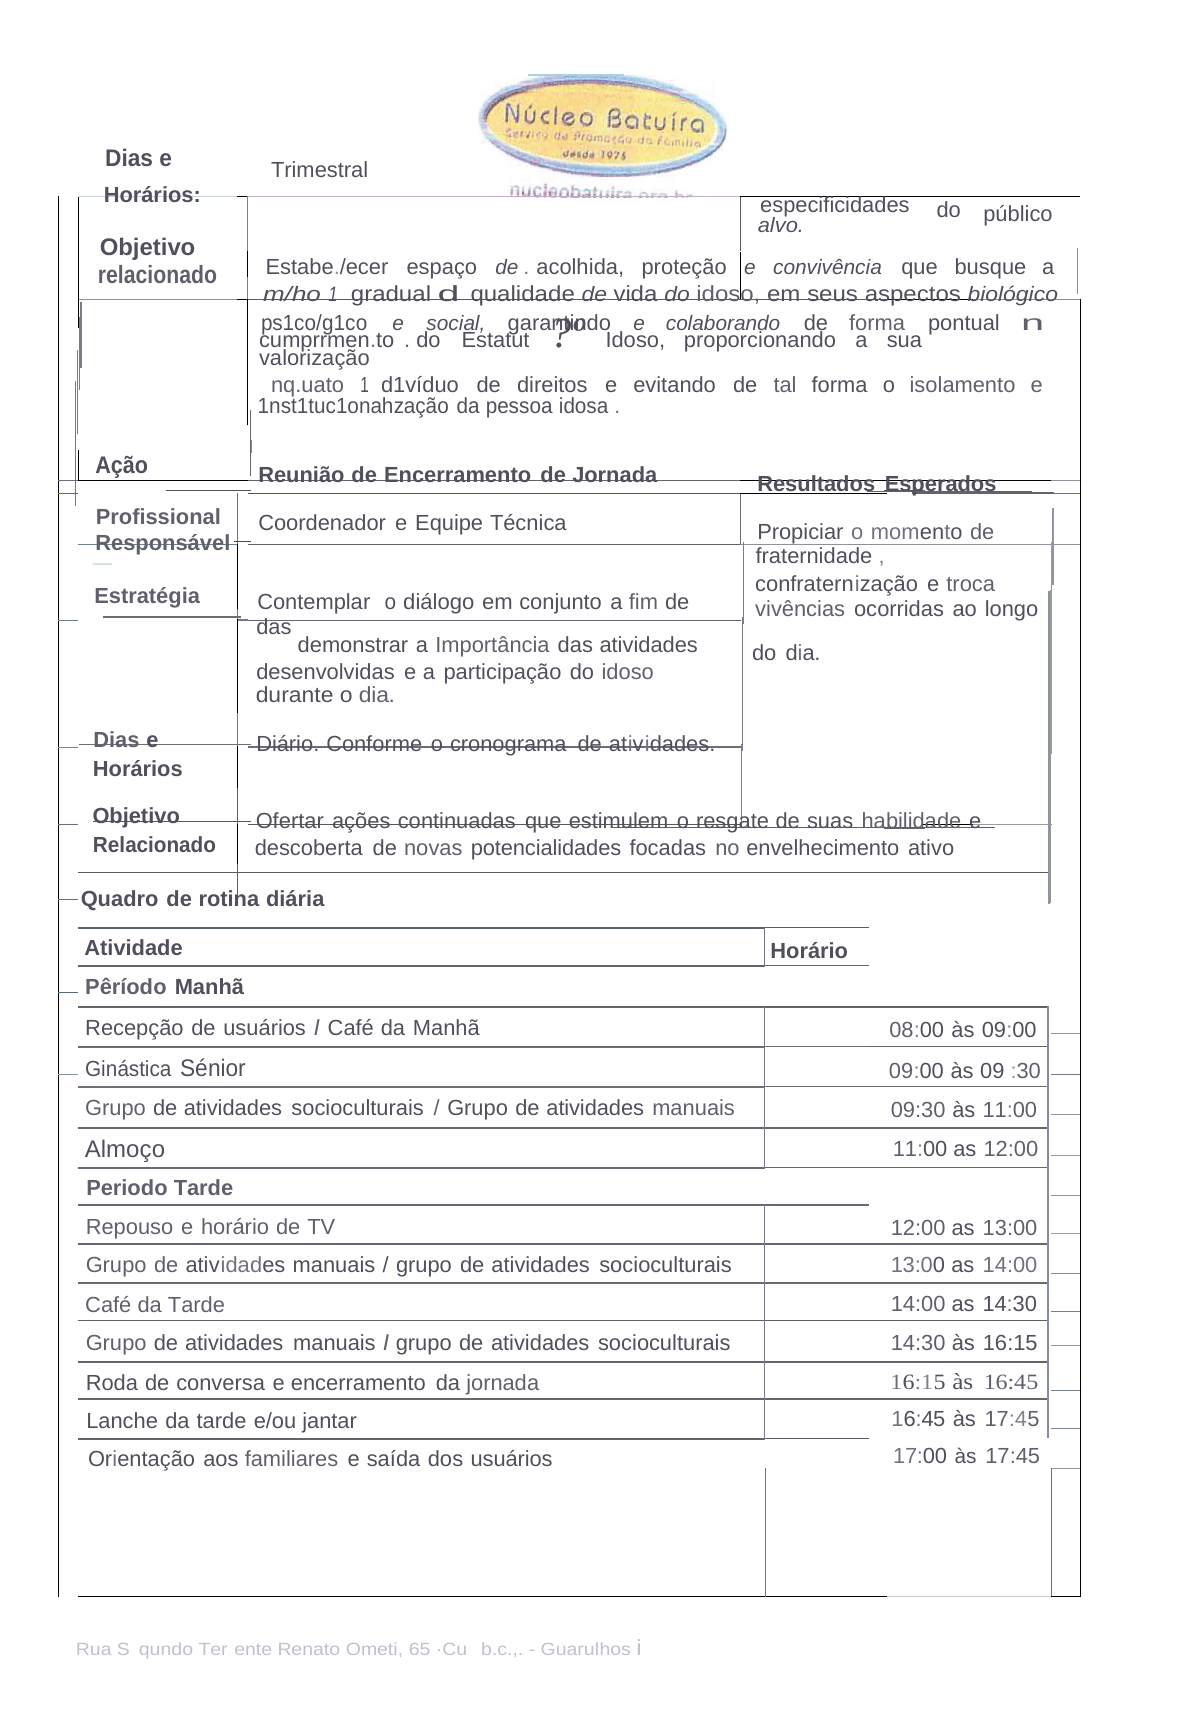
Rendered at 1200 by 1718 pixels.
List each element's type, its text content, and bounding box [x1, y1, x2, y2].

table_cell [765, 1087, 869, 1127]
table_cell [765, 1400, 869, 1438]
table_cell [765, 1284, 869, 1320]
table_cell 14:30 às 16:15 [869, 1321, 1047, 1361]
table_cell [765, 1047, 869, 1086]
text Dias e Diário. Conforme o cronograma de atividades. [93, 745, 237, 757]
table_cell Roda de conversa e encerramento da jornada [78, 1363, 764, 1398]
text Estratégia Contemplar o diálogo em conjunto a fim de confraternização e troca das demonstrar a Importância das atividades do dia. [94, 571, 237, 665]
text Responsável fraternidade , [744, 545, 1051, 569]
table_cell 16:15 às 16:45 [869, 1363, 1047, 1398]
text Estabe./ecer espaço de . acolhida, proteção [265, 254, 740, 279]
table_cell Almoço [78, 1129, 764, 1167]
text m/ho 1 gradual d qualidade de vida do idoso, em seus aspectos biológico [263, 300, 1080, 307]
subtitle [1081, 757, 1092, 781]
text relacionado [98, 261, 222, 289]
text Dias e Trimestral [105, 151, 478, 184]
table_cell [765, 1129, 869, 1167]
text vivências ocorridas ao longo [755, 599, 1038, 621]
subtitle [742, 757, 1048, 781]
text Horários: especificidades do público [727, 184, 1092, 220]
text [727, 151, 1092, 184]
table_cell 12:00 as 13:00 [869, 1204, 1047, 1243]
text [79, 220, 247, 235]
text desenvolvidas e a participação do idoso [256, 665, 742, 683]
text Responsável fraternidade , [95, 545, 237, 569]
table_cell [765, 1245, 869, 1282]
table_cell 13:00 as 14:00 [869, 1245, 1047, 1282]
text Ação Reunião de Encerramento de Jornada Resultados Esperados Profissional Coordenador e Equipe Técnica Propiciar o momento de [95, 481, 999, 544]
text descoberta de novas potencialidades focadas no envelhecimento ativo [238, 834, 1048, 861]
table_cell Lanche da tarde e/ou jantar [78, 1400, 764, 1438]
text Responsável fraternidade , [1054, 545, 1080, 569]
text Horários: especificidades do público [103, 184, 478, 196]
text Ação Reunião de Encerramento de Jornada Resultados Esperados Profissional Coordenador e Equipe Técnica Propiciar o momento de [95, 448, 999, 480]
subtitle Objetivo [98, 235, 222, 260]
table_cell [765, 1206, 869, 1243]
text Estratégia Contemplar o diálogo em conjunto a fim de confraternização e troca das demonstrar a Importância das atividades do dia. [238, 571, 743, 665]
table_header Quadro de rotina diária [78, 873, 764, 927]
text [248, 220, 740, 235]
text [1052, 683, 1080, 708]
text ps1co/g1co e social, garantindo e colaborando de forma pontual n cumprrmen.to . do Estatut ?º Idoso, proporcionando a sua valorização [259, 320, 1048, 370]
table_cell Grupo de atividades manuais / grupo de atividades socioculturais [78, 1245, 764, 1282]
table_cell 08:00 às 09:00 [869, 1008, 1047, 1046]
subtitle [1051, 757, 1080, 781]
table_header [869, 873, 1048, 1006]
table_cell 14:00 as 14:30 [869, 1284, 1047, 1320]
subtitle [238, 757, 741, 781]
table_cell 09:30 às 11:00 [869, 1087, 1047, 1127]
text Dias e Diário. Conforme o cronograma de atividades. [93, 729, 237, 744]
table_cell 16:45 às 17:45 [869, 1400, 1047, 1438]
table_cell Periodo Tarde [78, 1169, 764, 1204]
table_cell 09:00 às 09 :30 [869, 1047, 1047, 1086]
text Horários: especificidades do público [248, 197, 740, 220]
table_cell Ginástica Sénior [78, 1048, 764, 1086]
text [743, 683, 1048, 708]
text - [90, 557, 123, 570]
table_cell 11:00 as 12:00 [869, 1129, 1047, 1167]
text [59, 220, 78, 235]
text alvo. [741, 220, 806, 235]
text nq.uato 1 d1víduo de direitos e evitando de tal forma o isolamento e 1nst1tuc1onahzação da pessoa idosa . [257, 376, 1048, 418]
table_cell Recepção de usuários I Café da Manhã [78, 1008, 764, 1046]
table_cell [765, 1321, 869, 1361]
table_cell [765, 1363, 869, 1398]
text [743, 665, 1048, 683]
text Ofertar ações continuadas que estimulem o resgate de suas habilidade e [238, 806, 1048, 834]
table_cell [869, 1168, 1047, 1204]
table_cell Pêríodo Manhã [78, 967, 764, 1006]
table_cell Horário [765, 928, 869, 964]
table_cell [765, 1168, 869, 1204]
table_cell Grupo de atividades socioculturais / Grupo de atividades manuais [78, 1088, 764, 1127]
text durante o dia. [256, 683, 742, 708]
text Dias e Diário. Conforme o cronograma de atividades. [238, 729, 742, 757]
text Dias e Diário. Conforme o cronograma de atividades. [742, 729, 1048, 757]
table_cell [765, 1008, 869, 1046]
text Responsável fraternidade , [238, 544, 743, 569]
table_cell Atividade [78, 929, 764, 964]
text e convivência que busque a [741, 254, 1077, 279]
table_cell [765, 966, 869, 1006]
text Estratégia Contemplar o diálogo em conjunto a fim de confraternização e troca das demonstrar a Importância das atividades do dia. [743, 571, 1039, 665]
table_header [765, 873, 869, 927]
text Objetivo [92, 806, 237, 834]
text m/ho 1 gradual d qualidade de vida do idoso, em seus aspectos biológico [741, 281, 1092, 307]
table_cell Café da Tarde [78, 1284, 764, 1320]
table_cell Grupo de atividades manuais I grupo de atividades socioculturais [78, 1321, 764, 1361]
text m/ho 1 gradual d qualidade de vida do idoso, em seus aspectos biológico [263, 281, 740, 299]
text Orientação aos familiares e saída dos usuários 17:00 às 17:45 [88, 1443, 1080, 1471]
text Horários: especificidades do público [103, 197, 247, 220]
text Relacionado [93, 834, 237, 861]
table_cell Repouso e horário de TV [78, 1206, 764, 1243]
subtitle Horários [93, 757, 237, 781]
text [46, 220, 58, 235]
